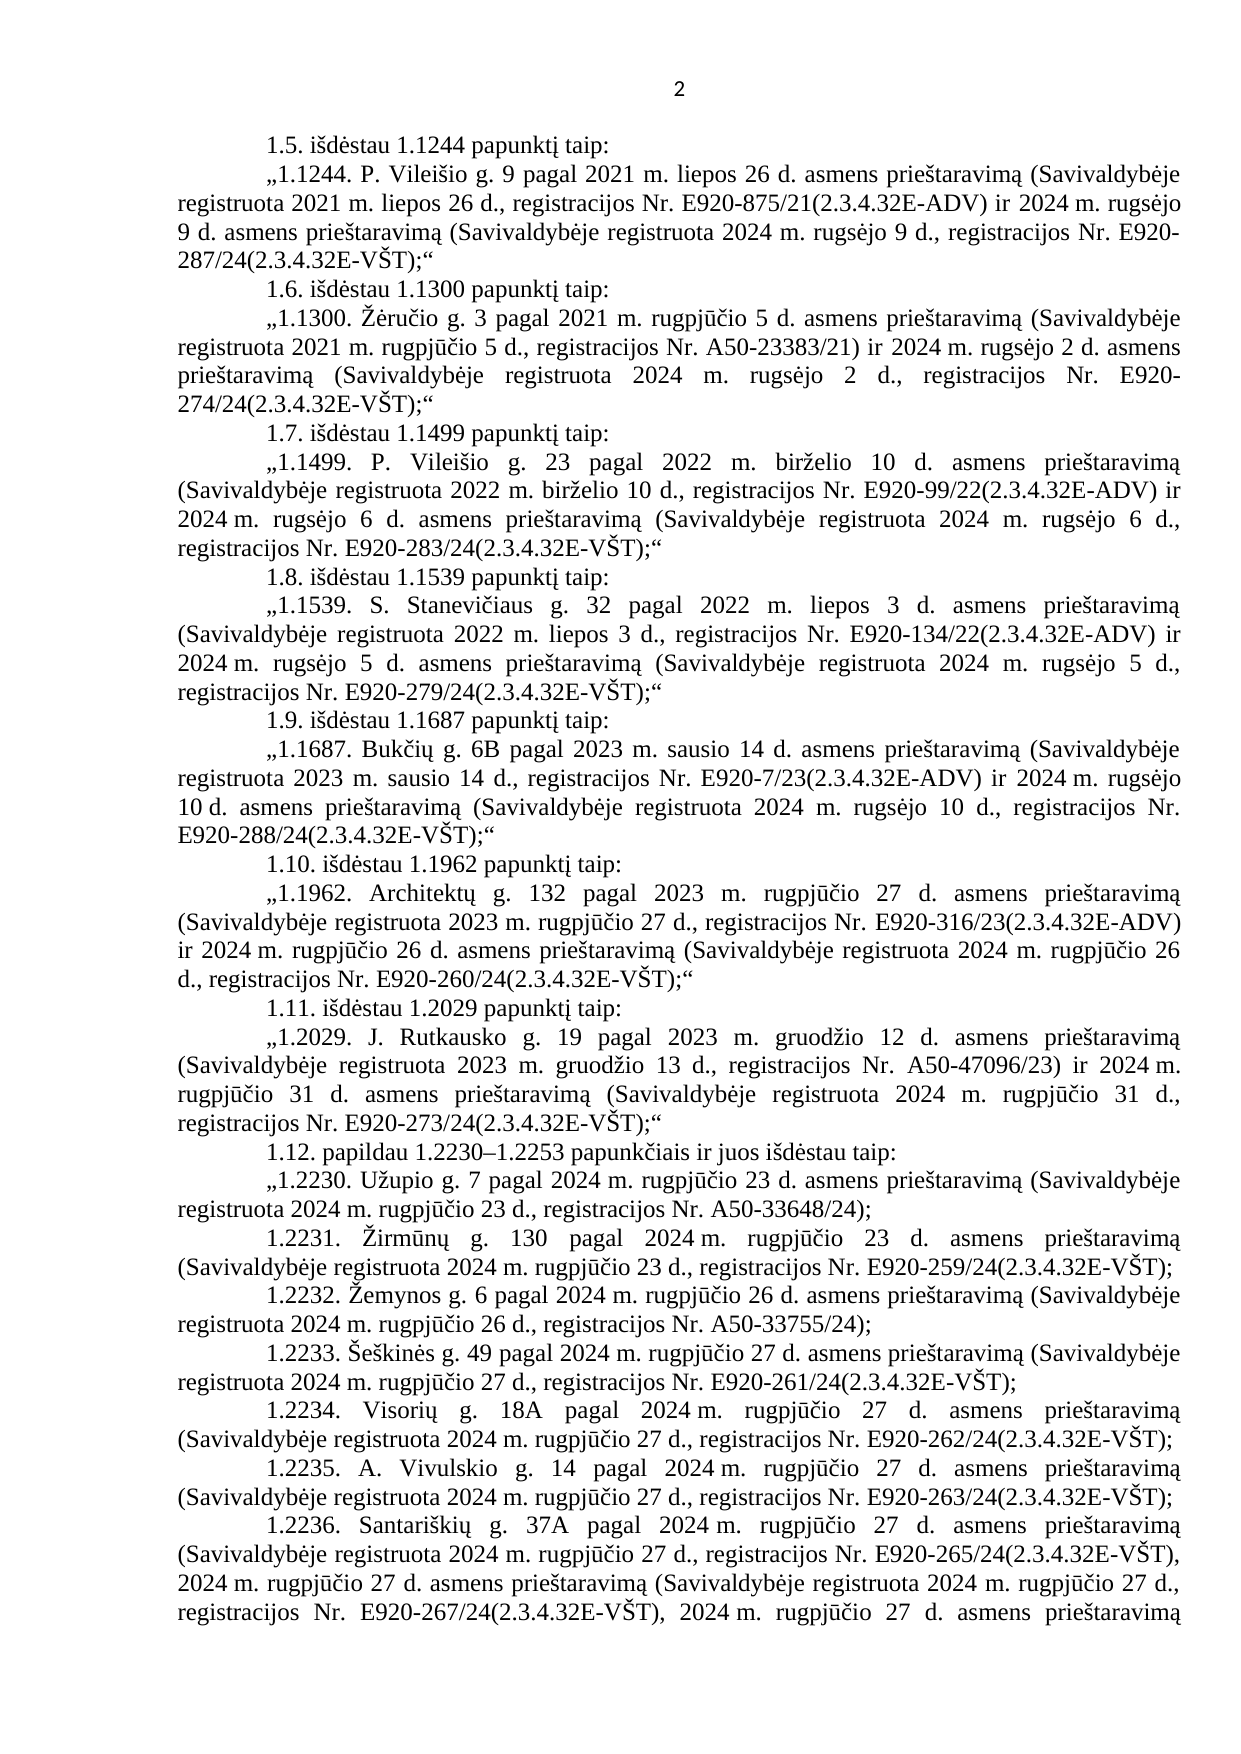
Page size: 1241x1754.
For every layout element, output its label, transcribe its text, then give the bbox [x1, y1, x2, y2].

text 1.12. papildau 1.2230–1.2253 papunkčiais ir juos išdėstau taip: [177, 1137, 1181, 1166]
text 1.2232. Žemynos g. 6 pagal 2024 m. rugpjūčio 26 d. asmens prieštaravimą (Savivaldybėje registruota 2024 m. rugpjūčio 26 d., registracijos Nr. A50-33755/24); [177, 1281, 1181, 1338]
text 1.2234. Visorių g. 18A pagal 2024 m. rugpjūčio 27 d. asmens prieštaravimą (Savivaldybėje registruota 2024 m. rugpjūčio 27 d., registracijos Nr. E920-262/24(2.3.4.32E-VŠT); [177, 1396, 1181, 1453]
text 1.9. išdėstau 1.1687 papunktį taip: [177, 706, 1181, 734]
text 1.2231. Žirmūnų g. 130 pagal 2024 m. rugpjūčio 23 d. asmens prieštaravimą (Savivaldybėje registruota 2024 m. rugpjūčio 23 d., registracijos Nr. E920-259/24(2.3.4.32E-VŠT); [177, 1223, 1181, 1281]
text „1.1499. P. Vileišio g. 23 pagal 2022 m. birželio 10 d. asmens prieštaravimą (Savivaldybėje registruota 2022 m. birželio 10 d., registracijos Nr. E920-99/22(2.3.4.32E-ADV) ir 2024 m. rugsėjo 6 d. asmens prieštaravimą (Savivaldybėje registruota 2024 m. rugsėjo 6 d., registracijos Nr. E920-283/24(2.3.4.32E-VŠT);“ [177, 447, 1181, 562]
text 1.7. išdėstau 1.1499 papunktį taip: [177, 418, 1181, 447]
text 1.2235. A. Vivulskio g. 14 pagal 2024 m. rugpjūčio 27 d. asmens prieštaravimą (Savivaldybėje registruota 2024 m. rugpjūčio 27 d., registracijos Nr. E920-263/24(2.3.4.32E-VŠT); [177, 1453, 1181, 1511]
text 1.11. išdėstau 1.2029 papunktį taip: [177, 993, 1181, 1022]
text „1.1687. Bukčių g. 6B pagal 2023 m. sausio 14 d. asmens prieštaravimą (Savivaldybėje registruota 2023 m. sausio 14 d., registracijos Nr. E920-7/23(2.3.4.32E-ADV) ir 2024 m. rugsėjo 10 d. asmens prieštaravimą (Savivaldybėje registruota 2024 m. rugsėjo 10 d., registracijos Nr. E920-288/24(2.3.4.32E-VŠT);“ [177, 734, 1181, 849]
text 1.6. išdėstau 1.1300 papunktį taip: [177, 274, 1181, 303]
text „1.1962. Architektų g. 132 pagal 2023 m. rugpjūčio 27 d. asmens prieštaravimą (Savivaldybėje registruota 2023 m. rugpjūčio 27 d., registracijos Nr. E920-316/23(2.3.4.32E-ADV) ir 2024 m. rugpjūčio 26 d. asmens prieštaravimą (Savivaldybėje registruota 2024 m. rugpjūčio 26 d., registracijos Nr. E920-260/24(2.3.4.32E-VŠT);“ [177, 878, 1181, 993]
text 1.2236. Santariškių g. 37A pagal 2024 m. rugpjūčio 27 d. asmens prieštaravimą (Savivaldybėje registruota 2024 m. rugpjūčio 27 d., registracijos Nr. E920-265/24(2.3.4.32E-VŠT), 2024 m. rugpjūčio 27 d. asmens prieštaravimą (Savivaldybėje registruota 2024 m. rugpjūčio 27 d., registracijos Nr. E920-267/24(2.3.4.32E-VŠT), 2024 m. rugpjūčio 27 d. asmens prieštaravimą [177, 1511, 1181, 1626]
text „1.1539. S. Stanevičiaus g. 32 pagal 2022 m. liepos 3 d. asmens prieštaravimą (Savivaldybėje registruota 2022 m. liepos 3 d., registracijos Nr. E920-134/22(2.3.4.32E-ADV) ir 2024 m. rugsėjo 5 d. asmens prieštaravimą (Savivaldybėje registruota 2024 m. rugsėjo 5 d., registracijos Nr. E920-279/24(2.3.4.32E-VŠT);“ [177, 591, 1181, 706]
text „1.1244. P. Vileišio g. 9 pagal 2021 m. liepos 26 d. asmens prieštaravimą (Savivaldybėje registruota 2021 m. liepos 26 d., registracijos Nr. E920-875/21(2.3.4.32E-ADV) ir 2024 m. rugsėjo 9 d. asmens prieštaravimą (Savivaldybėje registruota 2024 m. rugsėjo 9 d., registracijos Nr. E920-287/24(2.3.4.32E-VŠT);“ [177, 159, 1181, 274]
text „1.2230. Užupio g. 7 pagal 2024 m. rugpjūčio 23 d. asmens prieštaravimą (Savivaldybėje registruota 2024 m. rugpjūčio 23 d., registracijos Nr. A50-33648/24); [177, 1166, 1181, 1223]
text „1.2029. J. Rutkausko g. 19 pagal 2023 m. gruodžio 12 d. asmens prieštaravimą (Savivaldybėje registruota 2023 m. gruodžio 13 d., registracijos Nr. A50-47096/23) ir 2024 m. rugpjūčio 31 d. asmens prieštaravimą (Savivaldybėje registruota 2024 m. rugpjūčio 31 d., registracijos Nr. E920-273/24(2.3.4.32E-VŠT);“ [177, 1022, 1181, 1137]
text 1.8. išdėstau 1.1539 papunktį taip: [177, 562, 1181, 591]
text 1.5. išdėstau 1.1244 papunktį taip: [177, 131, 1181, 159]
text 1.2233. Šeškinės g. 49 pagal 2024 m. rugpjūčio 27 d. asmens prieštaravimą (Savivaldybėje registruota 2024 m. rugpjūčio 27 d., registracijos Nr. E920-261/24(2.3.4.32E-VŠT); [177, 1338, 1181, 1396]
text 1.10. išdėstau 1.1962 papunktį taip: [177, 849, 1181, 878]
text „1.1300. Žėručio g. 3 pagal 2021 m. rugpjūčio 5 d. asmens prieštaravimą (Savivaldybėje registruota 2021 m. rugpjūčio 5 d., registracijos Nr. A50-23383/21) ir 2024 m. rugsėjo 2 d. asmens prieštaravimą (Savivaldybėje registruota 2024 m. rugsėjo 2 d., registracijos Nr. E920-274/24(2.3.4.32E-VŠT);“ [177, 303, 1181, 418]
